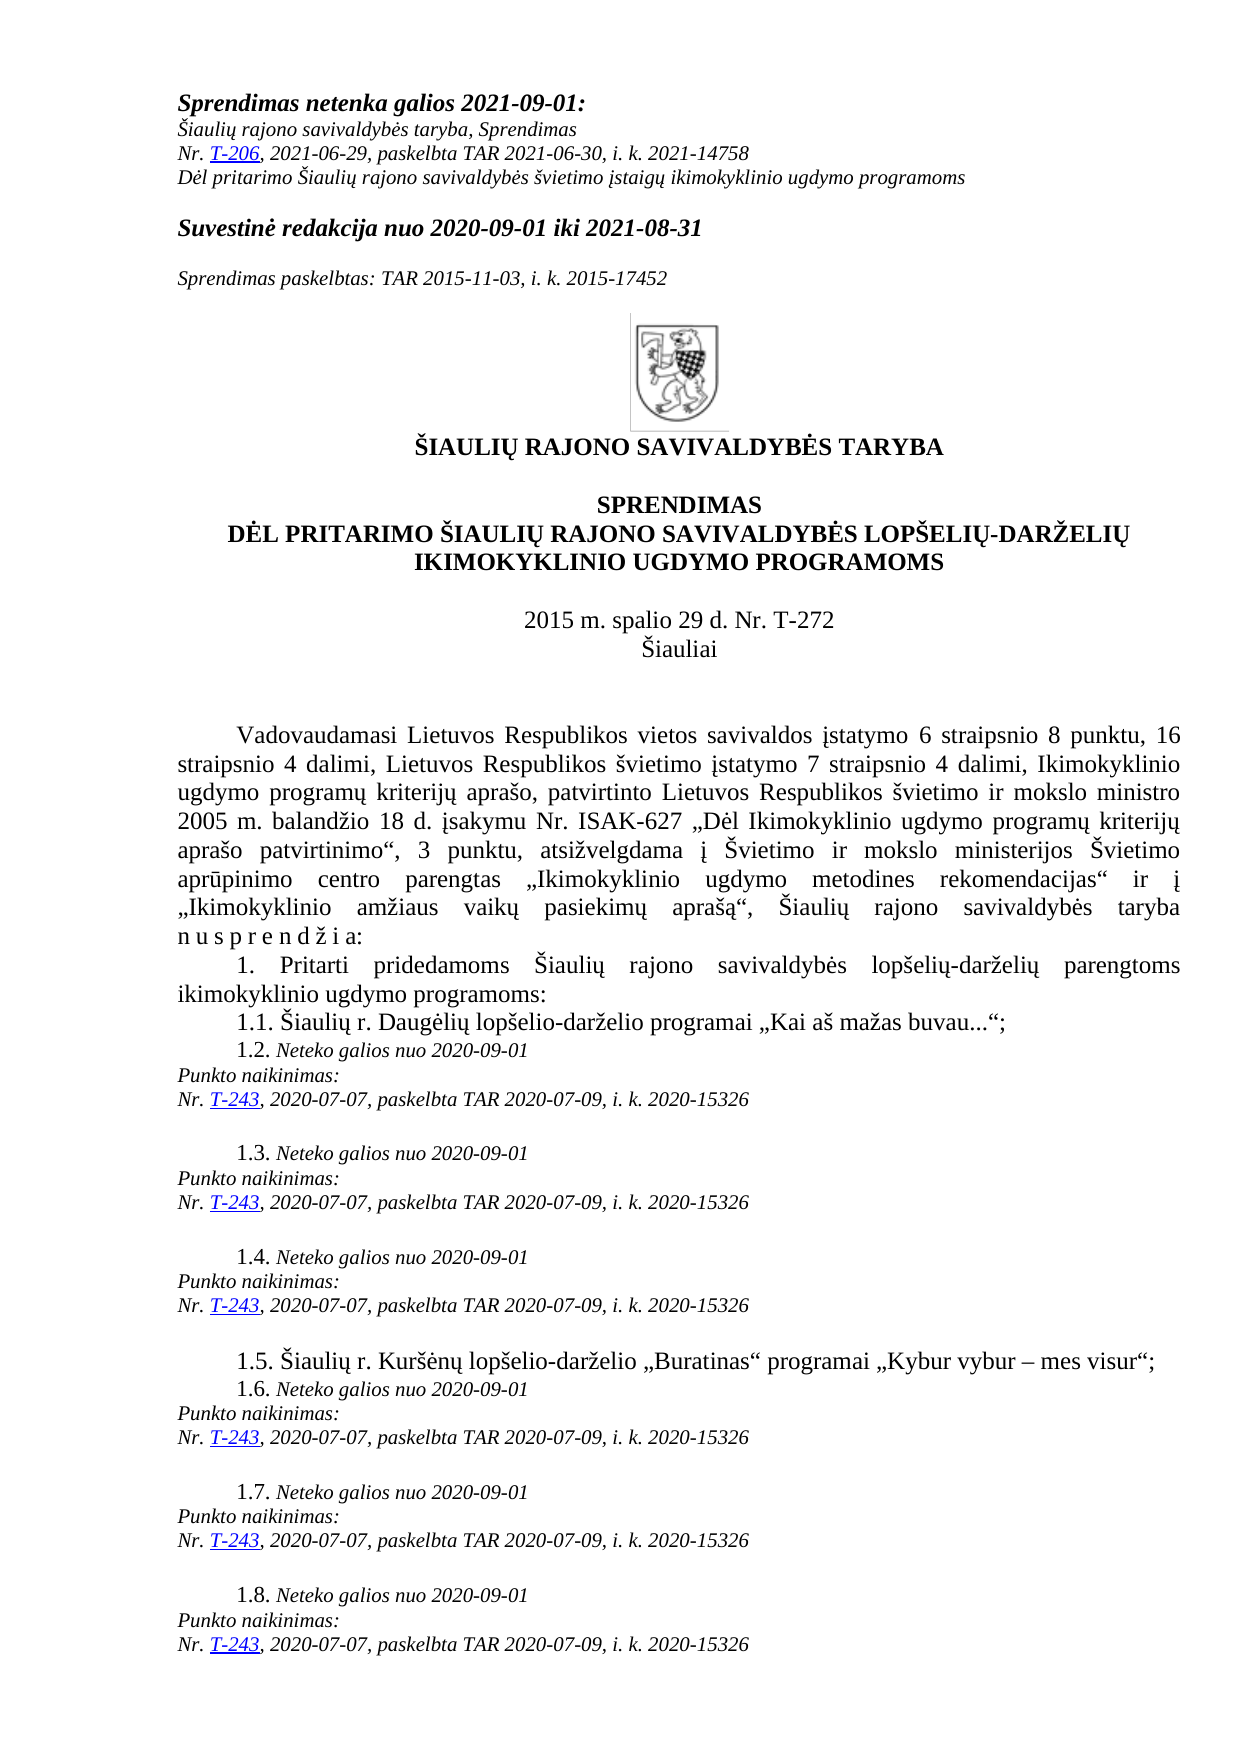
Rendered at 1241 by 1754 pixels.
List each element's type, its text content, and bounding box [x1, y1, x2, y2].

text SPRENDIMAS [177, 490, 1181, 519]
text Nr. T-243, 2020-07-07, paskelbta TAR 2020-07-09, i. k. 2020-15326 [177, 1190, 1181, 1214]
text 1.2. Neteko galios nuo 2020-09-01 [177, 1036, 1181, 1063]
text Nr. T-243, 2020-07-07, paskelbta TAR 2020-07-09, i. k. 2020-15326 [177, 1087, 1181, 1111]
text Dėl pritarimo Šiaulių rajono savivaldybės švietimo įstaigų ikimokyklinio ugdymo programoms [177, 165, 1181, 189]
text 1.3. Neteko galios nuo 2020-09-01 [177, 1139, 1181, 1166]
text Suvestinė redakcija nuo 2020-09-01 iki 2021-08-31 [177, 213, 1181, 242]
text 1.8. Neteko galios nuo 2020-09-01 [177, 1581, 1181, 1607]
text ŠIAULIŲ RAJONO SAVIVALDYBĖS TARYBA [177, 432, 1181, 461]
text 1.7. Neteko galios nuo 2020-09-01 [177, 1478, 1181, 1504]
text DĖL PRITARIMO ŠIAULIŲ RAJONO SAVIVALDYBĖS LOPŠELIŲ-DARŽELIŲ IKIMOKYKLINIO UGDYMO PROGRAMOMS [177, 519, 1181, 576]
text Punkto naikinimas: [177, 1401, 1181, 1425]
text 2015 m. spalio 29 d. Nr. T-272 [177, 605, 1181, 634]
text Sprendimas netenka galios 2021-09-01: [177, 88, 1181, 117]
text 1.1. Šiaulių r. Daugėlių lopšelio-darželio programai „Kai aš mažas buvau...“; [177, 1007, 1181, 1036]
text Nr. T-206, 2021-06-29, paskelbta TAR 2021-06-30, i. k. 2021-14758 [177, 141, 1181, 165]
text Nr. T-243, 2020-07-07, paskelbta TAR 2020-07-09, i. k. 2020-15326 [177, 1632, 1181, 1656]
text Nr. T-243, 2020-07-07, paskelbta TAR 2020-07-09, i. k. 2020-15326 [177, 1528, 1181, 1552]
text Punkto naikinimas: [177, 1166, 1181, 1190]
text Sprendimas paskelbtas: TAR 2015-11-03, i. k. 2015-17452 [177, 266, 1181, 290]
text Punkto naikinimas: [177, 1607, 1181, 1632]
text Nr. T-243, 2020-07-07, paskelbta TAR 2020-07-09, i. k. 2020-15326 [177, 1293, 1181, 1317]
text Vadovaudamasi Lietuvos Respublikos vietos savivaldos įstatymo 6 straipsnio 8 punktu, 16 straipsnio 4 dalimi, Lietuvos Respublikos švietimo įstatymo 7 straipsnio 4 dalimi, Ikimokyklinio ugdymo programų kriterijų aprašo, patvirtinto Lietuvos Respublikos švietimo ir mokslo ministro 2005 m. balandžio 18 d. įsakymu Nr. ISAK-627 „Dėl Ikimokyklinio ugdymo programų kriterijų aprašo patvirtinimo“, 3 punktu, atsižvelgdama į Švietimo ir mokslo ministerijos Švietimo aprūpinimo centro parengtas „Ikimokyklinio ugdymo metodines rekomendacijas“ ir į „Ikimokyklinio amžiaus vaikų pasiekimų aprašą“, Šiaulių rajono savivaldybės taryba nusprendžia: [177, 720, 1181, 950]
text Punkto naikinimas: [177, 1063, 1181, 1087]
text Punkto naikinimas: [177, 1504, 1181, 1528]
text 1.6. Neteko galios nuo 2020-09-01 [177, 1375, 1181, 1401]
text Punkto naikinimas: [177, 1269, 1181, 1293]
text Šiaulių rajono savivaldybės taryba, Sprendimas [177, 117, 1181, 141]
text 1. Pritarti pridedamoms Šiaulių rajono savivaldybės lopšelių-darželių parengtoms ikimokyklinio ugdymo programoms: [177, 950, 1181, 1007]
text Šiauliai [177, 634, 1181, 662]
text Nr. T-243, 2020-07-07, paskelbta TAR 2020-07-09, i. k. 2020-15326 [177, 1425, 1181, 1449]
text 1.5. Šiaulių r. Kuršėnų lopšelio-darželio „Buratinas“ programai „Kybur vybur – mes visur“; [177, 1346, 1181, 1375]
text 1.4. Neteko galios nuo 2020-09-01 [177, 1243, 1181, 1269]
